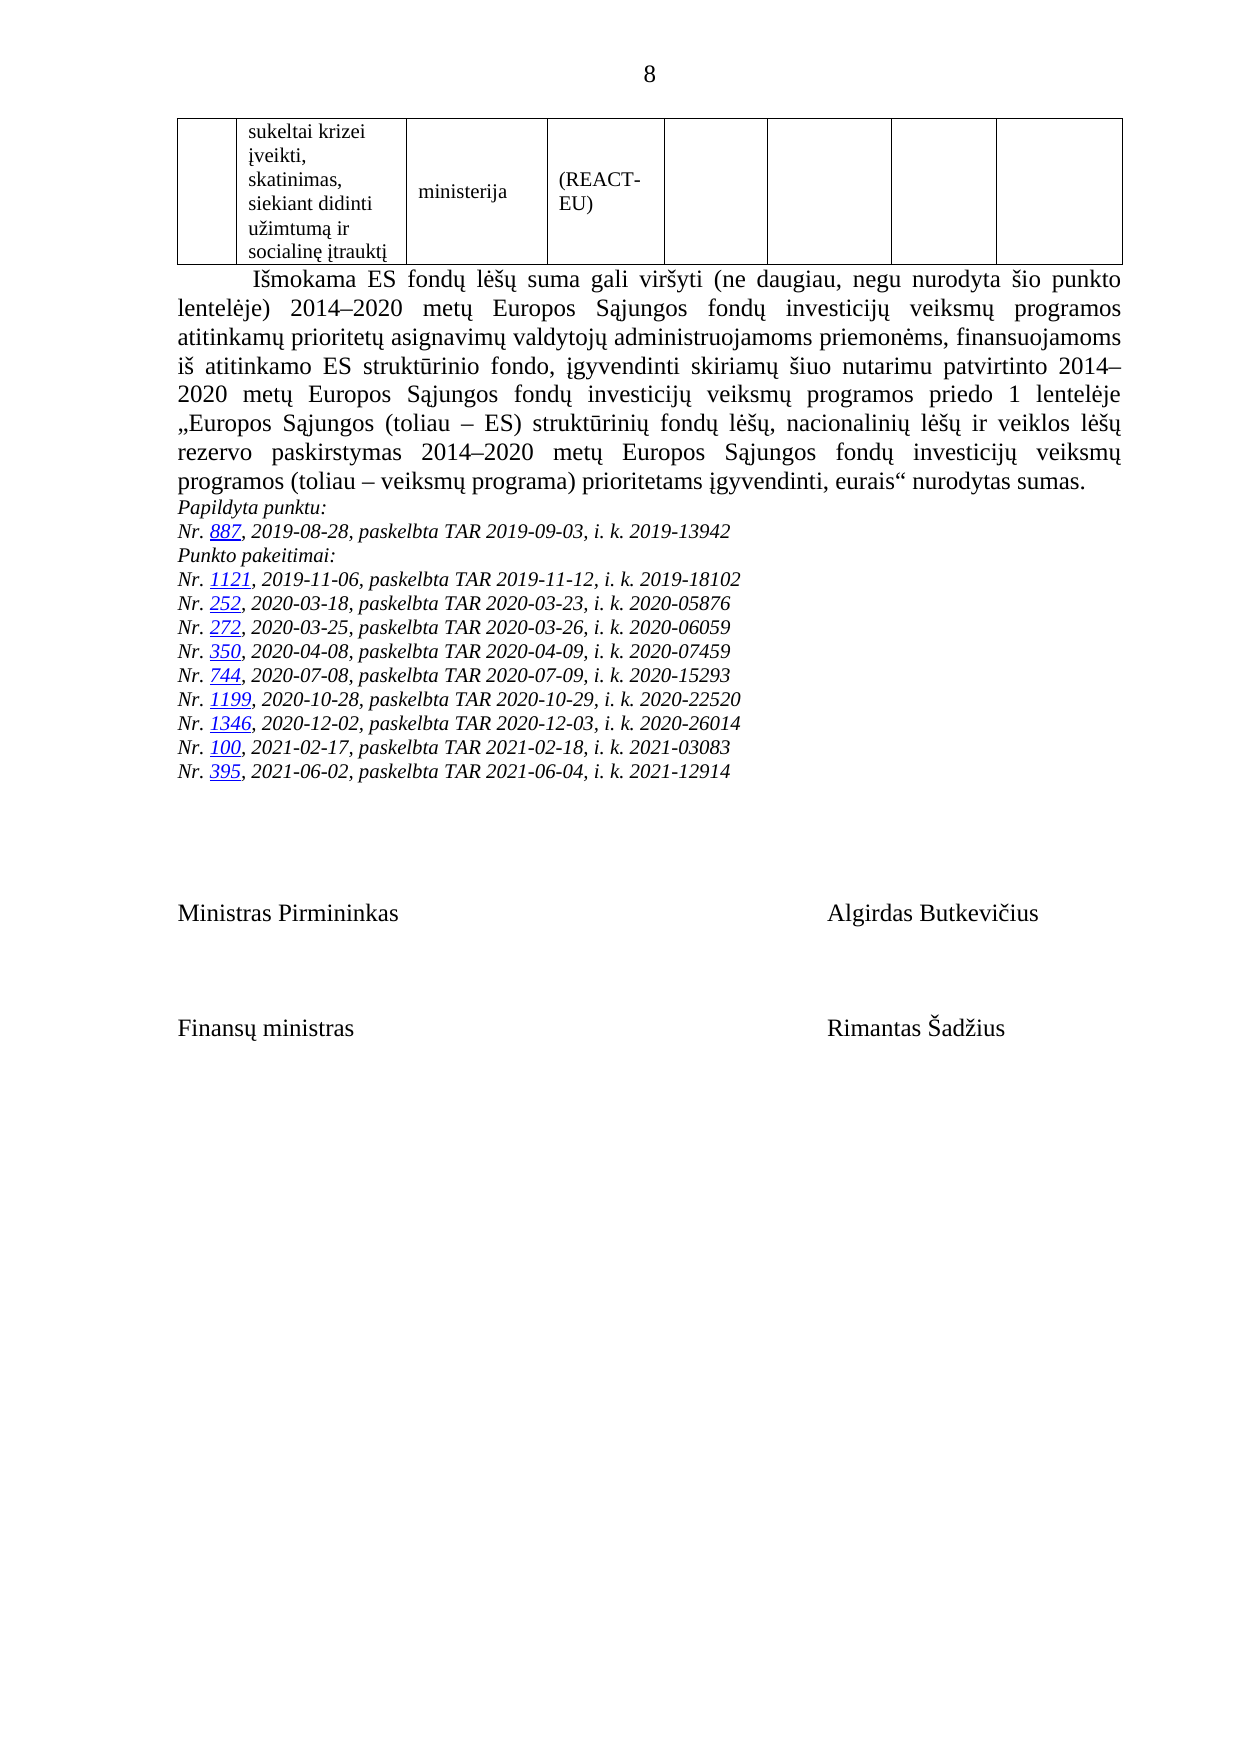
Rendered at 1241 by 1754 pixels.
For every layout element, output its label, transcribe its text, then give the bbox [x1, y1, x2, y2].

table_cell [178, 119, 236, 263]
text Nr. 395, 2021-06-02, paskelbta TAR 2021-06-04, i. k. 2021-12914 [177, 759, 1122, 783]
table_cell ministerija [407, 119, 547, 263]
text Punkto pakeitimai: [177, 543, 1122, 567]
table_cell sukeltai krizei įveikti, skatinimas, siekiant didinti užimtumą ir socialinę įtrauktį [237, 119, 406, 263]
text Ministras Pirmininkas Algirdas Butkevičius [177, 898, 1122, 927]
text Nr. 1121, 2019-11-06, paskelbta TAR 2019-11-12, i. k. 2019-18102 [177, 567, 1122, 591]
text Išmokama ES fondų lėšų suma gali viršyti (ne daugiau, negu nurodyta šio punkto lentelėje) 2014–2020 metų Europos Sąjungos fondų investicijų veiksmų programos atitinkamų prioritetų asignavimų valdytojų administruojamoms priemonėms, finansuojamoms iš atitinkamo ES struktūrinio fondo, įgyvendinti skiriamų šiuo nutarimu patvirtinto 2014–2020 metų Europos Sąjungos fondų investicijų veiksmų programos priedo 1 lentelėje „Europos Sąjungos (toliau – ES) struktūrinių fondų lėšų, nacionalinių lėšų ir veiklos lėšų rezervo paskirstymas 2014–2020 metų Europos Sąjungos fondų investicijų veiksmų programos (toliau – veiksmų programa) prioritetams įgyvendinti, eurais“ nurodytas sumas. [177, 265, 1122, 494]
text Nr. 887, 2019-08-28, paskelbta TAR 2019-09-03, i. k. 2019-13942 [177, 519, 1122, 543]
table_cell [997, 119, 1122, 263]
table_cell [768, 119, 891, 263]
table_cell [892, 119, 996, 263]
text Papildyta punktu: [177, 494, 1122, 519]
text Nr. 272, 2020-03-25, paskelbta TAR 2020-03-26, i. k. 2020-06059 [177, 615, 1122, 639]
text Nr. 1346, 2020-12-02, paskelbta TAR 2020-12-03, i. k. 2020-26014 [177, 711, 1122, 735]
table_cell [665, 119, 767, 263]
text Nr. 350, 2020-04-08, paskelbta TAR 2020-04-09, i. k. 2020-07459 [177, 639, 1122, 663]
text Nr. 252, 2020-03-18, paskelbta TAR 2020-03-23, i. k. 2020-05876 [177, 591, 1122, 615]
text Nr. 744, 2020-07-08, paskelbta TAR 2020-07-09, i. k. 2020-15293 [177, 663, 1122, 687]
text Nr. 100, 2021-02-17, paskelbta TAR 2021-02-18, i. k. 2021-03083 [177, 735, 1122, 759]
text Finansų ministras Rimantas Šadžius [177, 1013, 1122, 1042]
table_cell (REACT-EU) [548, 119, 664, 263]
text Nr. 1199, 2020-10-28, paskelbta TAR 2020-10-29, i. k. 2020-22520 [177, 687, 1122, 711]
